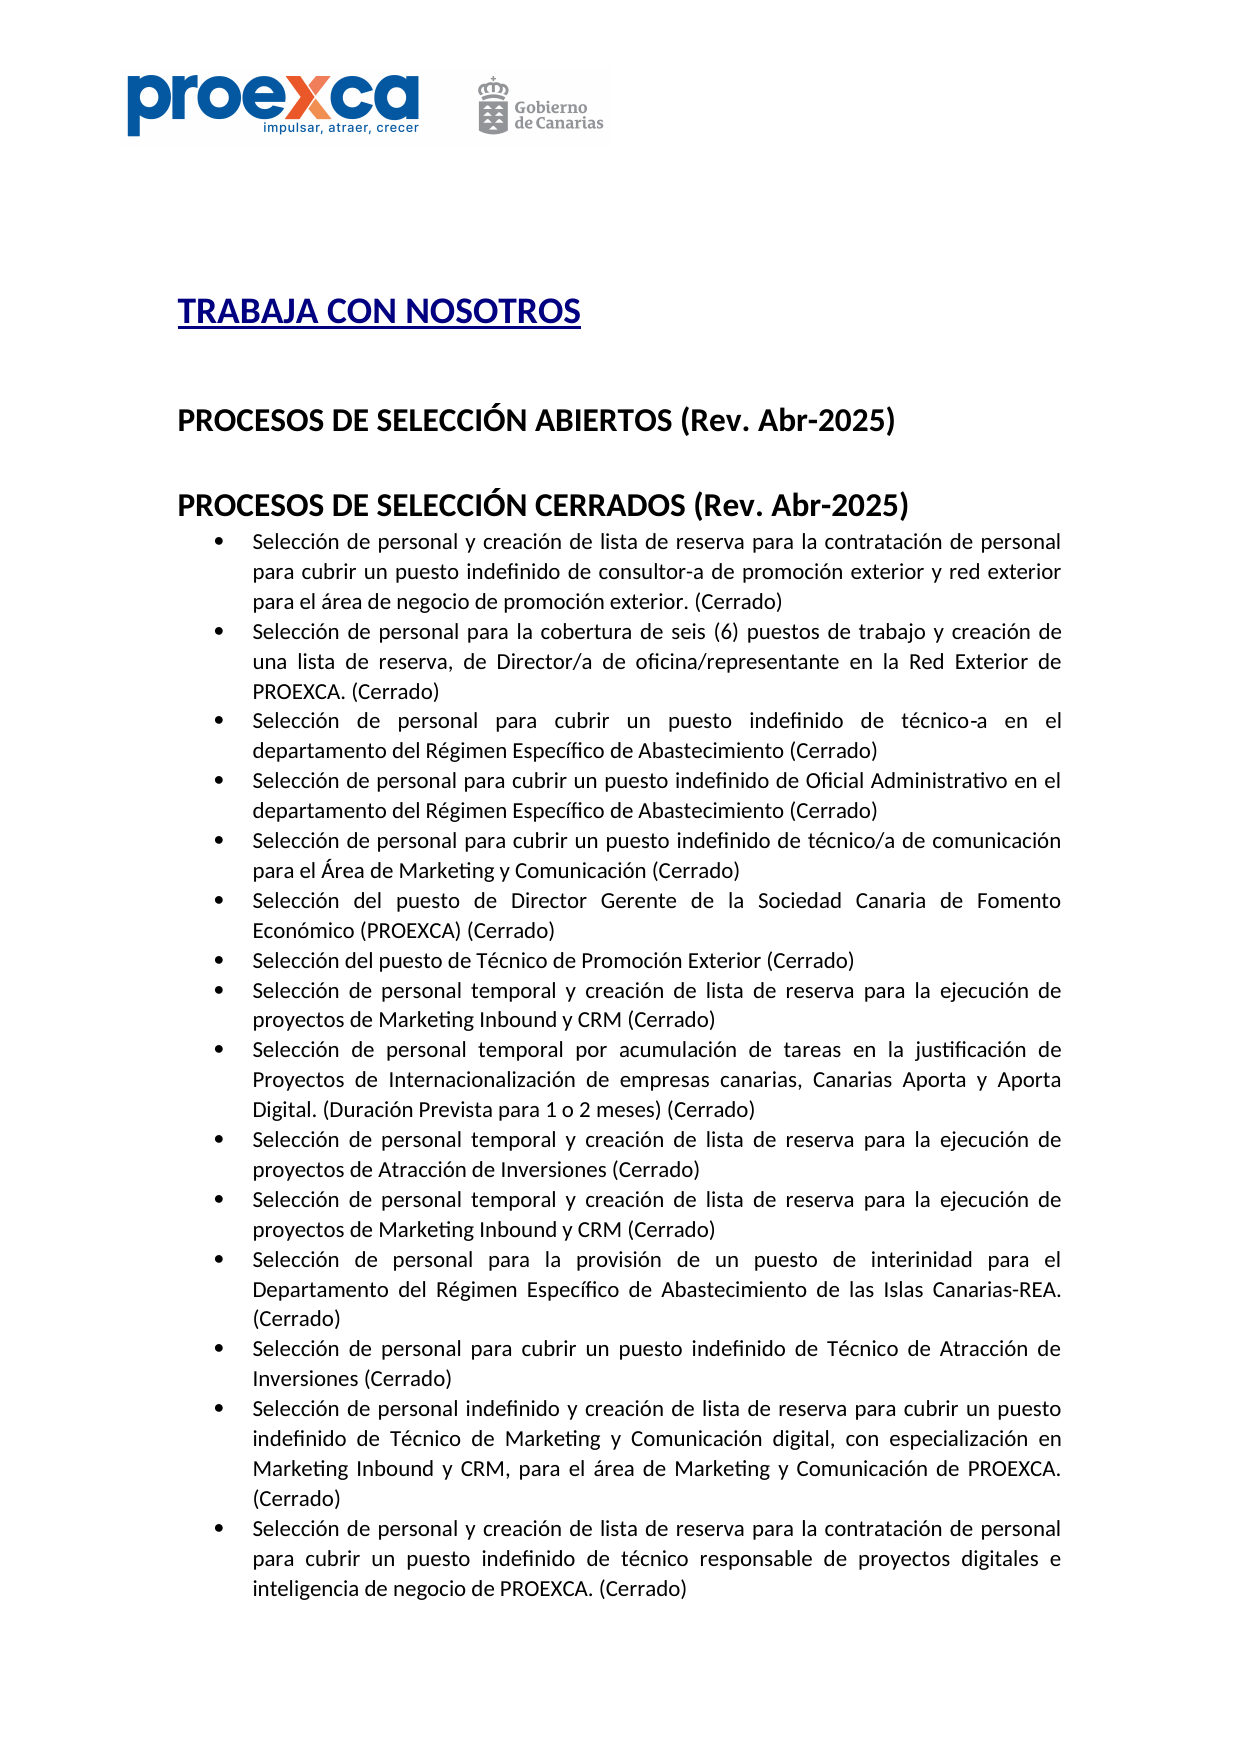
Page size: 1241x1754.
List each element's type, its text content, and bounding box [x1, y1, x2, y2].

list Selección del puesto de Director Gerente de la Sociedad Canaria de Fomento Económico (PROEXCA) (Cerrado) [215, 886, 1063, 944]
list Selección de personal y creación de lista de reserva para la contratación de personal para cubrir un puesto indefinido de consultor-a de promoción exterior y red exterior para el área de negocio de promoción exterior. (Cerrado) [215, 527, 1063, 615]
list Selección de personal temporal y creación de lista de reserva para la ejecución de proyectos de Marketing Inbound y CRM (Cerrado) [215, 976, 1063, 1034]
text TRABAJA CON NOSOTROS [177, 287, 1063, 333]
list Selección de personal temporal y creación de lista de reserva para la ejecución de proyectos de Atracción de Inversiones (Cerrado) [215, 1125, 1063, 1183]
list Selección de personal para la provisión de un puesto de interinidad para el Departamento del Régimen Específico de Abastecimiento de las Islas Canarias-REA. (Cerrado) [215, 1245, 1063, 1333]
list Selección de personal para cubrir un puesto indefinido de técnico‐a en el departamento del Régimen Específico de Abastecimiento (Cerrado) [215, 707, 1063, 764]
list Selección de personal y creación de lista de reserva para la contratación de personal para cubrir un puesto indefinido de técnico responsable de proyectos digitales e inteligencia de negocio de PROEXCA. (Cerrado) [215, 1514, 1063, 1602]
list Selección de personal para cubrir un puesto indefinido de Técnico de Atracción de Inversiones (Cerrado) [215, 1334, 1063, 1392]
list Selección de personal para la cobertura de seis (6) puestos de trabajo y creación de una lista de reserva, de Director/a de oficina/representante en la Red Exterior de PROEXCA. (Cerrado) [215, 617, 1063, 705]
text PROCESOS DE SELECCIÓN ABIERTOS (Rev. Abr-2025) [177, 399, 1063, 440]
list Selección del puesto de Técnico de Promoción Exterior (Cerrado) [215, 946, 1063, 974]
list Selección de personal para cubrir un puesto indefinido de Oficial Administrativo en el departamento del Régimen Específico de Abastecimiento (Cerrado) [215, 766, 1063, 824]
list Selección de personal para cubrir un puesto indefinido de técnico/a de comunicación para el Área de Marketing y Comunicación (Cerrado) [215, 826, 1063, 884]
list Selección de personal temporal y creación de lista de reserva para la ejecución de proyectos de Marketing Inbound y CRM (Cerrado) [215, 1185, 1063, 1243]
list Selección de personal temporal por acumulación de tareas en la justificación de Proyectos de Internacionalización de empresas canarias, Canarias Aporta y Aporta Digital. (Duración Prevista para 1 o 2 meses) (Cerrado) [215, 1036, 1063, 1123]
text PROCESOS DE SELECCIÓN CERRADOS (Rev. Abr-2025) [177, 484, 1063, 524]
list Selección de personal indefinido y creación de lista de reserva para cubrir un puesto indefinido de Técnico de Marketing y Comunicación digital, con especialización en Marketing Inbound y CRM, para el área de Marketing y Comunicación de PROEXCA. (Cerrado) [215, 1394, 1063, 1512]
